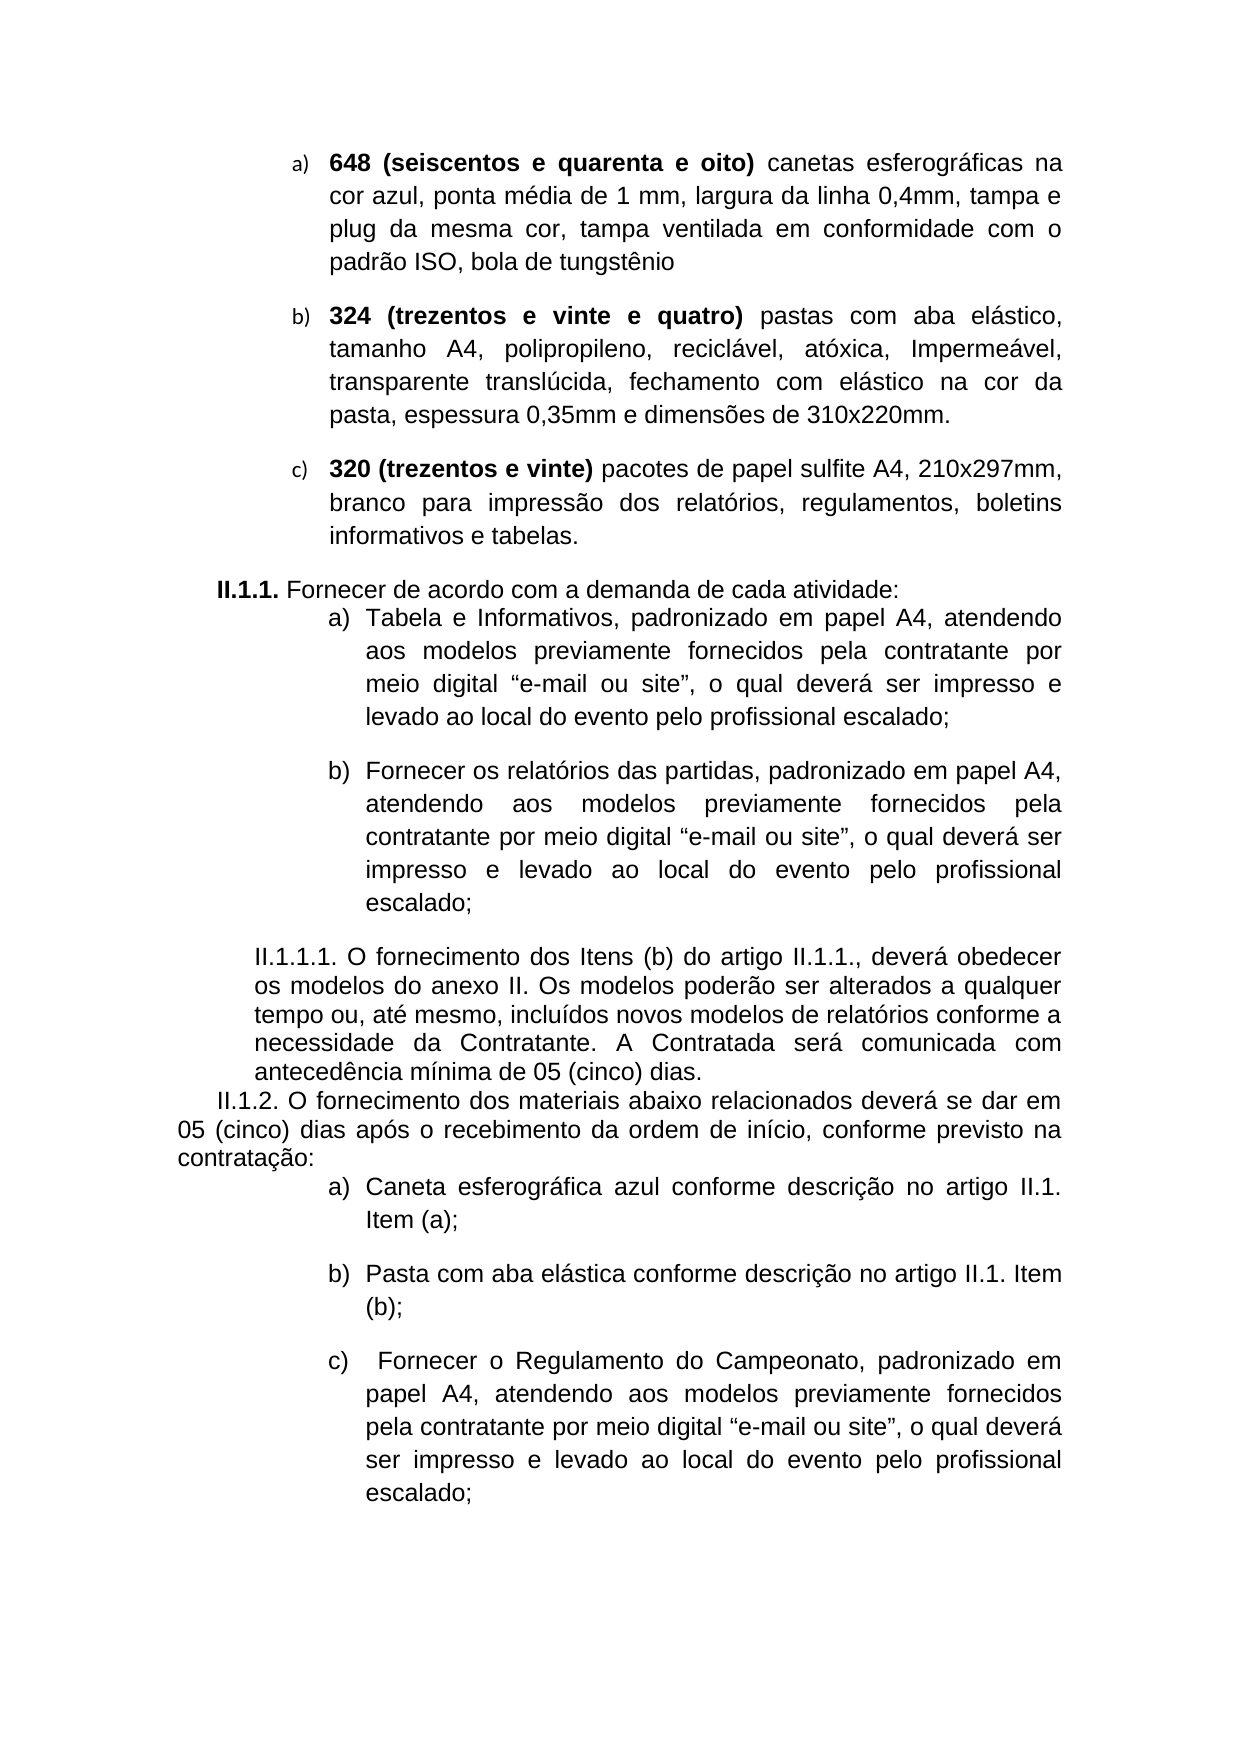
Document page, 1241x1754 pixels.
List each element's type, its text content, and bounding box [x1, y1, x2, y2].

text II.1.2. O fornecimento dos materiais abaixo relacionados deverá se dar em 05 (cinco) dias após o recebimento da ordem de início, conforme previsto na contratação: [177, 1086, 1063, 1172]
list Fornecer os relatórios das partidas, padronizado em papel A4, atendendo aos modelos previamente fornecidos pela contratante por meio digital “e-mail ou site”, o qual deverá ser impresso e levado ao local do evento pelo profissional escalado; [328, 756, 1063, 917]
text II.1.1.1. O fornecimento dos Itens (b) do artigo II.1.1., deverá obedecer os modelos do anexo II. Os modelos poderão ser alterados a qualquer tempo ou, até mesmo, incluídos novos modelos de relatórios conforme a necessidade da Contratante. A Contratada será comunicada com antecedência mínima de 05 (cinco) dias. [254, 942, 1063, 1086]
list Caneta esferográfica azul conforme descrição no artigo II.1. Item (a); [328, 1172, 1063, 1234]
list 324 (trezentos e vinte e quatro) pastas com aba elástico, tamanho A4, polipropileno, reciclável, atóxica, Impermeável, transparente translúcida, fechamento com elástico na cor da pasta, espessura 0,35mm e dimensões de 310x220mm. [292, 301, 1063, 429]
list 648 (seiscentos e quarenta e oito) canetas esferográficas na cor azul, ponta média de 1 mm, largura da linha 0,4mm, tampa e plug da mesma cor, tampa ventilada em conformidade com o padrão ISO, bola de tungstênio [292, 148, 1063, 276]
list Tabela e Informativos, padronizado em papel A4, atendendo aos modelos previamente fornecidos pela contratante por meio digital “e-mail ou site”, o qual deverá ser impresso e levado ao local do evento pelo profissional escalado; [328, 603, 1063, 731]
list Fornecer o Regulamento do Campeonato, padronizado em papel A4, atendendo aos modelos previamente fornecidos pela contratante por meio digital “e-mail ou site”, o qual deverá ser impresso e levado ao local do evento pelo profissional escalado; [328, 1346, 1063, 1507]
list 320 (trezentos e vinte) pacotes de papel sulfite A4, 210x297mm, branco para impressão dos relatórios, regulamentos, boletins informativos e tabelas. [292, 454, 1063, 549]
text II.1.1. Fornecer de acordo com a demanda de cada atividade: [177, 574, 1063, 603]
list Pasta com aba elástica conforme descrição no artigo II.1. Item (b); [328, 1259, 1063, 1321]
